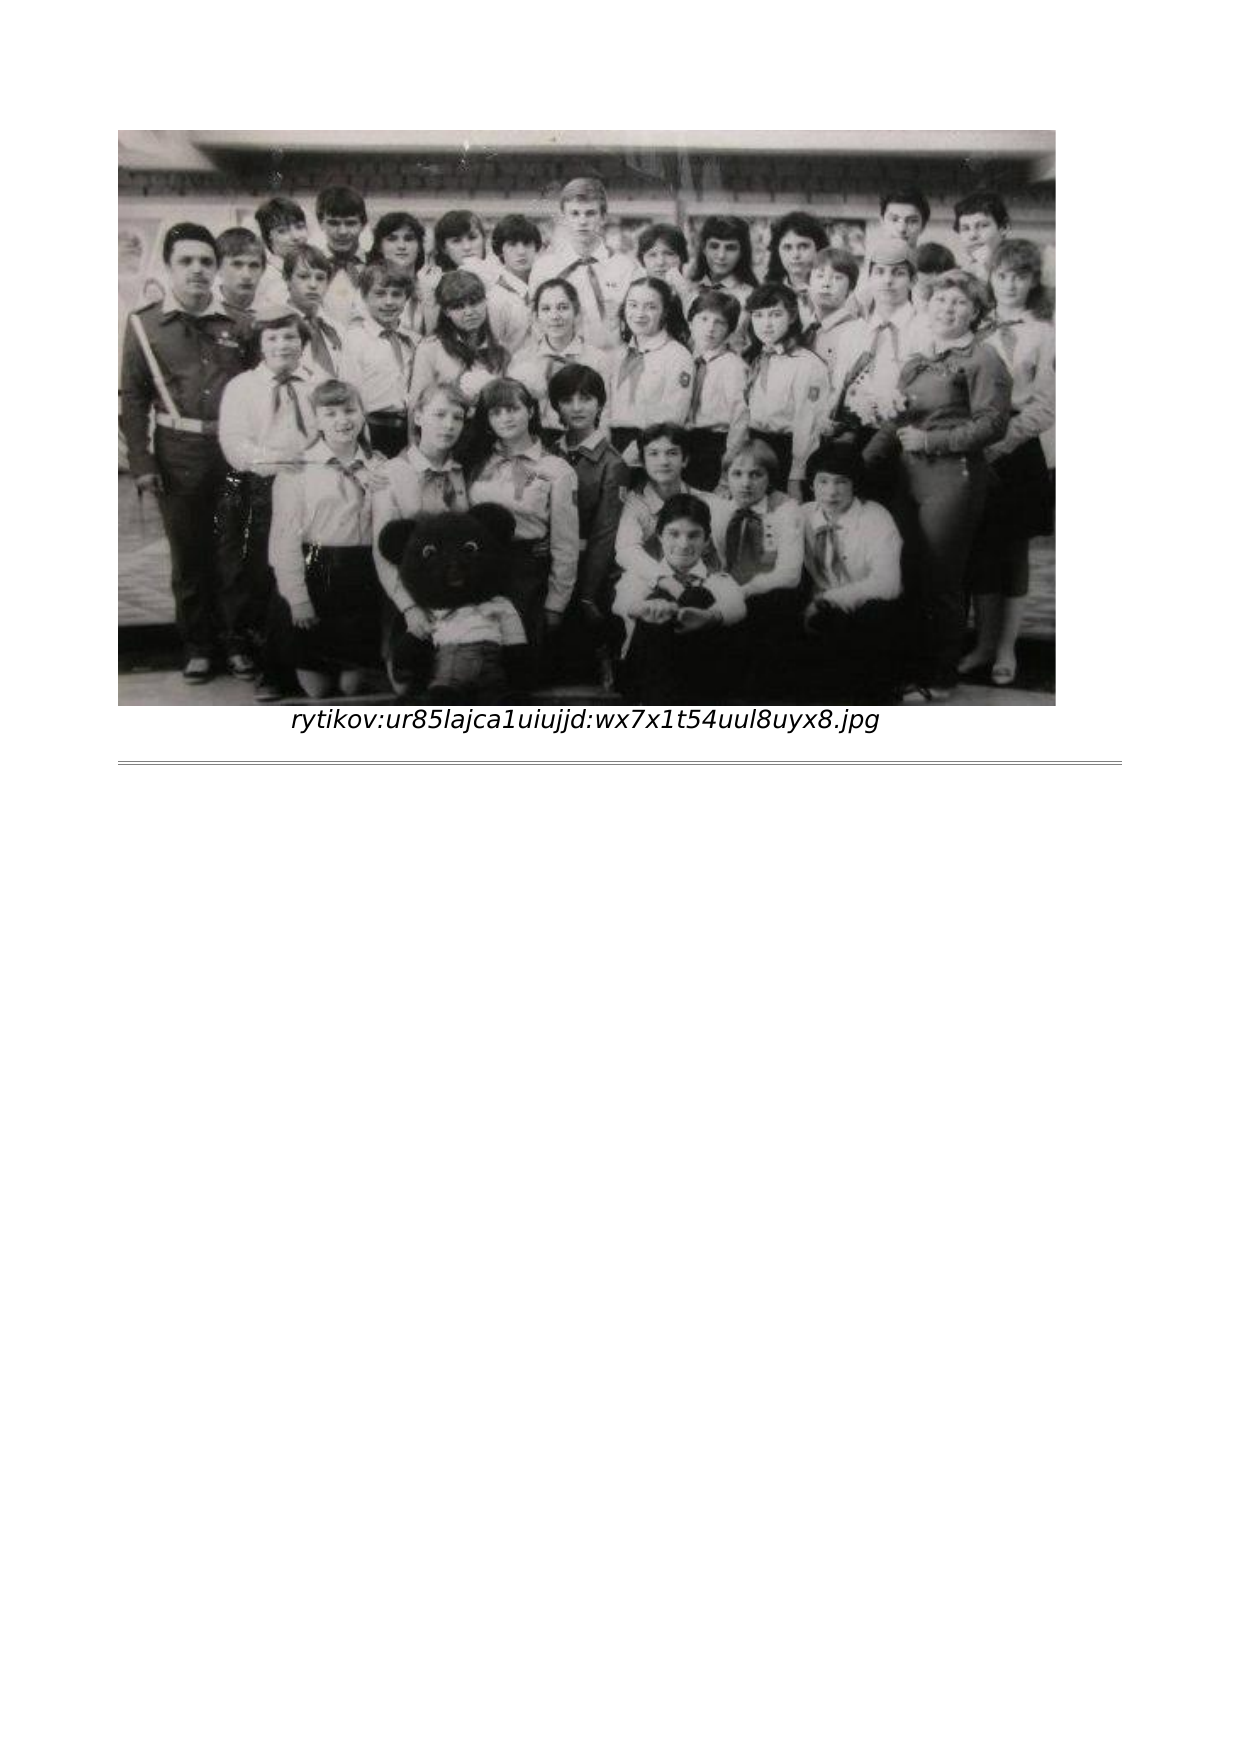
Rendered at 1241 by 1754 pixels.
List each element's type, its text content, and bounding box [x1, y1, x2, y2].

picture [118, 130, 1056, 706]
text rytikov:ur85lajca1uiujjd:wx7x1t54uul8uyx8.jpg [118, 706, 1056, 734]
